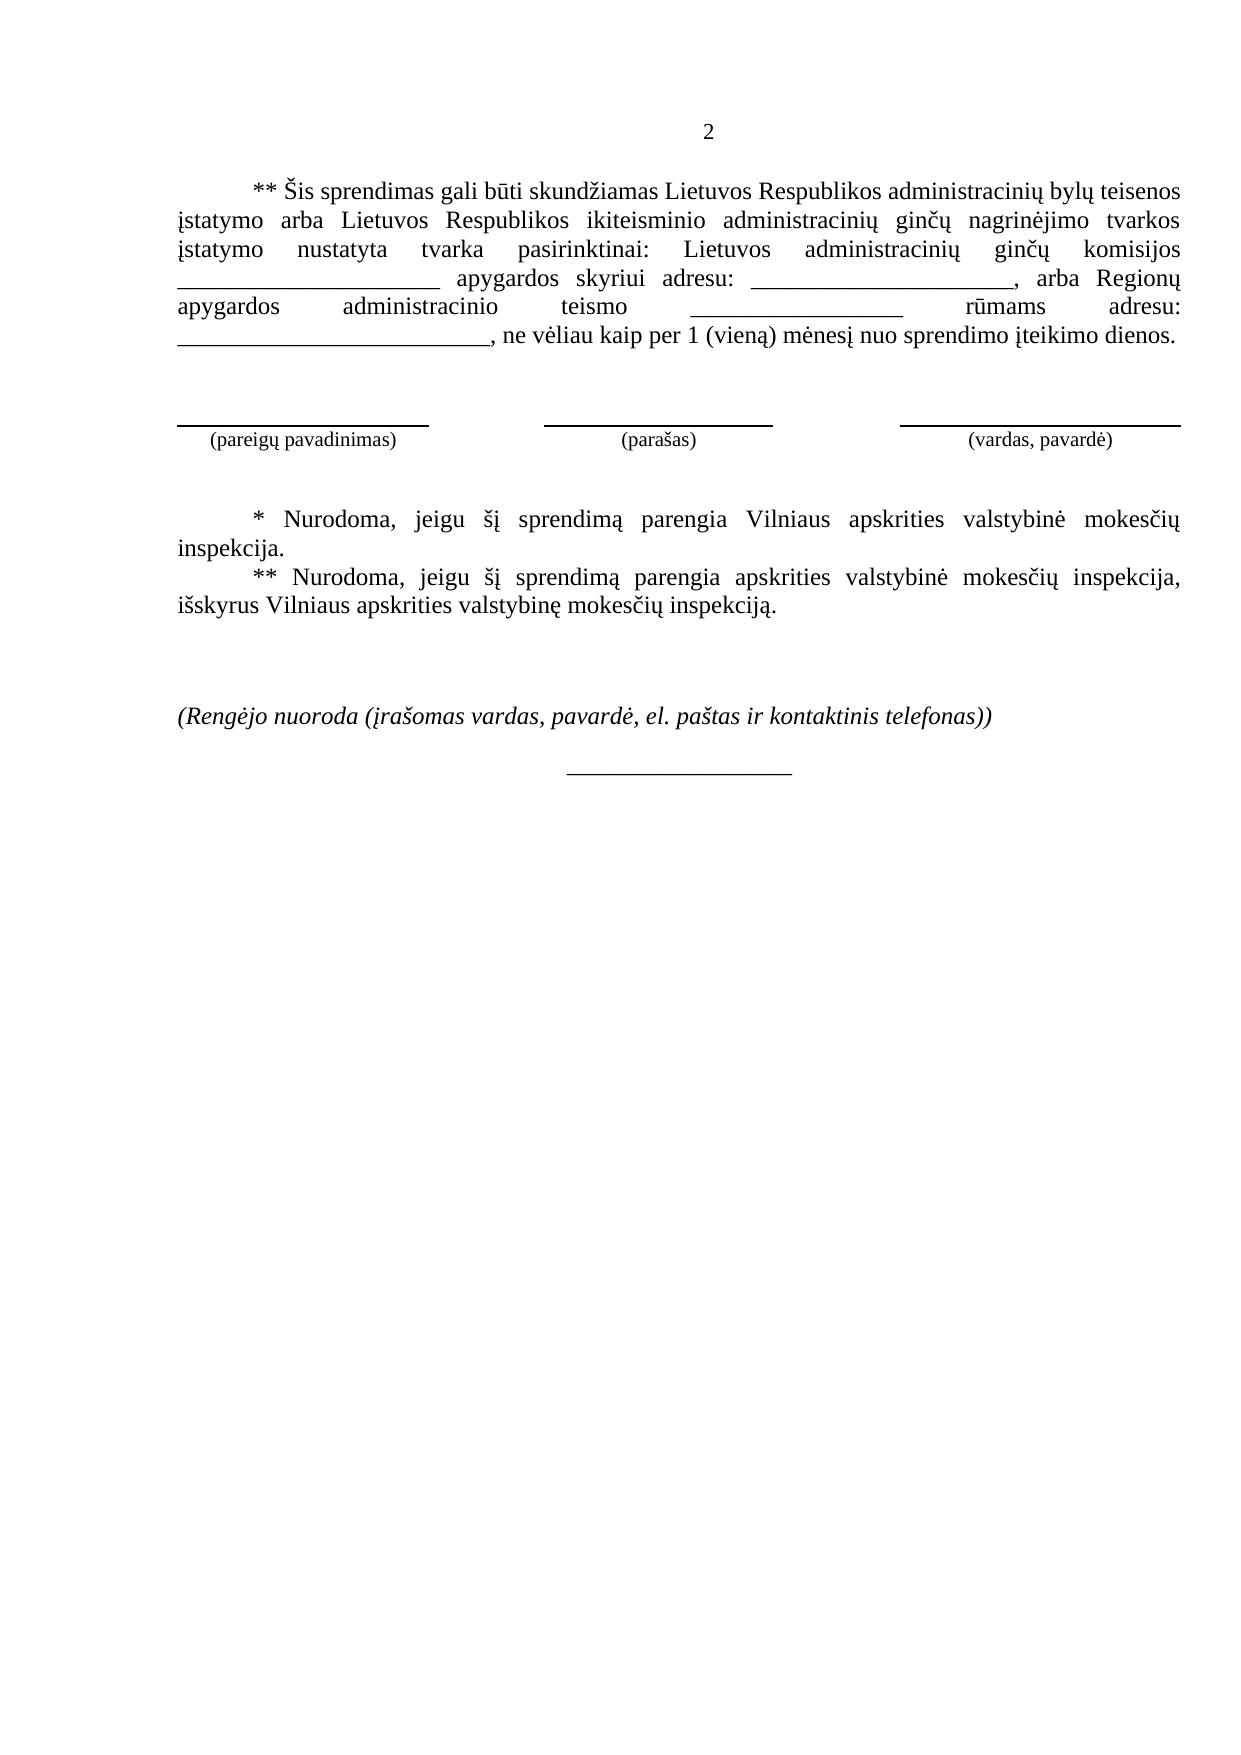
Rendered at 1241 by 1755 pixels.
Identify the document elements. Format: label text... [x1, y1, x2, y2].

text * Nurodoma, jeigu šį sprendimą parengia Vilniaus apskrities valstybinė mokesčių inspekcija. [177, 504, 1181, 562]
table_cell [773, 425, 900, 451]
table_header [900, 396, 1181, 425]
table_header [773, 396, 900, 425]
text (Rengėjo nuoroda (įrašomas vardas, pavardė, el. paštas ir kontaktinis telefonas)) [177, 701, 1181, 730]
table_cell (vardas, pavardė) [900, 427, 1181, 451]
table_cell [429, 425, 544, 451]
table_cell (parašas) [544, 427, 773, 451]
text __________________ [177, 749, 1181, 777]
table_header [177, 396, 429, 425]
table_header [544, 396, 773, 425]
table_header [429, 396, 544, 425]
text ** Nurodoma, jeigu šį sprendimą parengia apskrities valstybinė mokesčių inspekcija, išskyrus Vilniaus apskrities valstybinę mokesčių inspekciją. [177, 562, 1181, 619]
table_cell (pareigų pavadinimas) [177, 427, 429, 451]
text ** Šis sprendimas gali būti skundžiamas Lietuvos Respublikos administracinių bylų teisenos įstatymo arba Lietuvos Respublikos ikiteisminio administracinių ginčų nagrinėjimo tvarkos įstatymo nustatyta tvarka pasirinktinai: Lietuvos administracinių ginčų komisijos _____________________ apygardos skyriui adresu: _____________________, arba Regionų apygardos administracinio teismo _________________ rūmams adresu: _________________________, ne vėliau kaip per 1 (vieną) mėnesį nuo sprendimo įteikimo dienos. [177, 176, 1181, 349]
